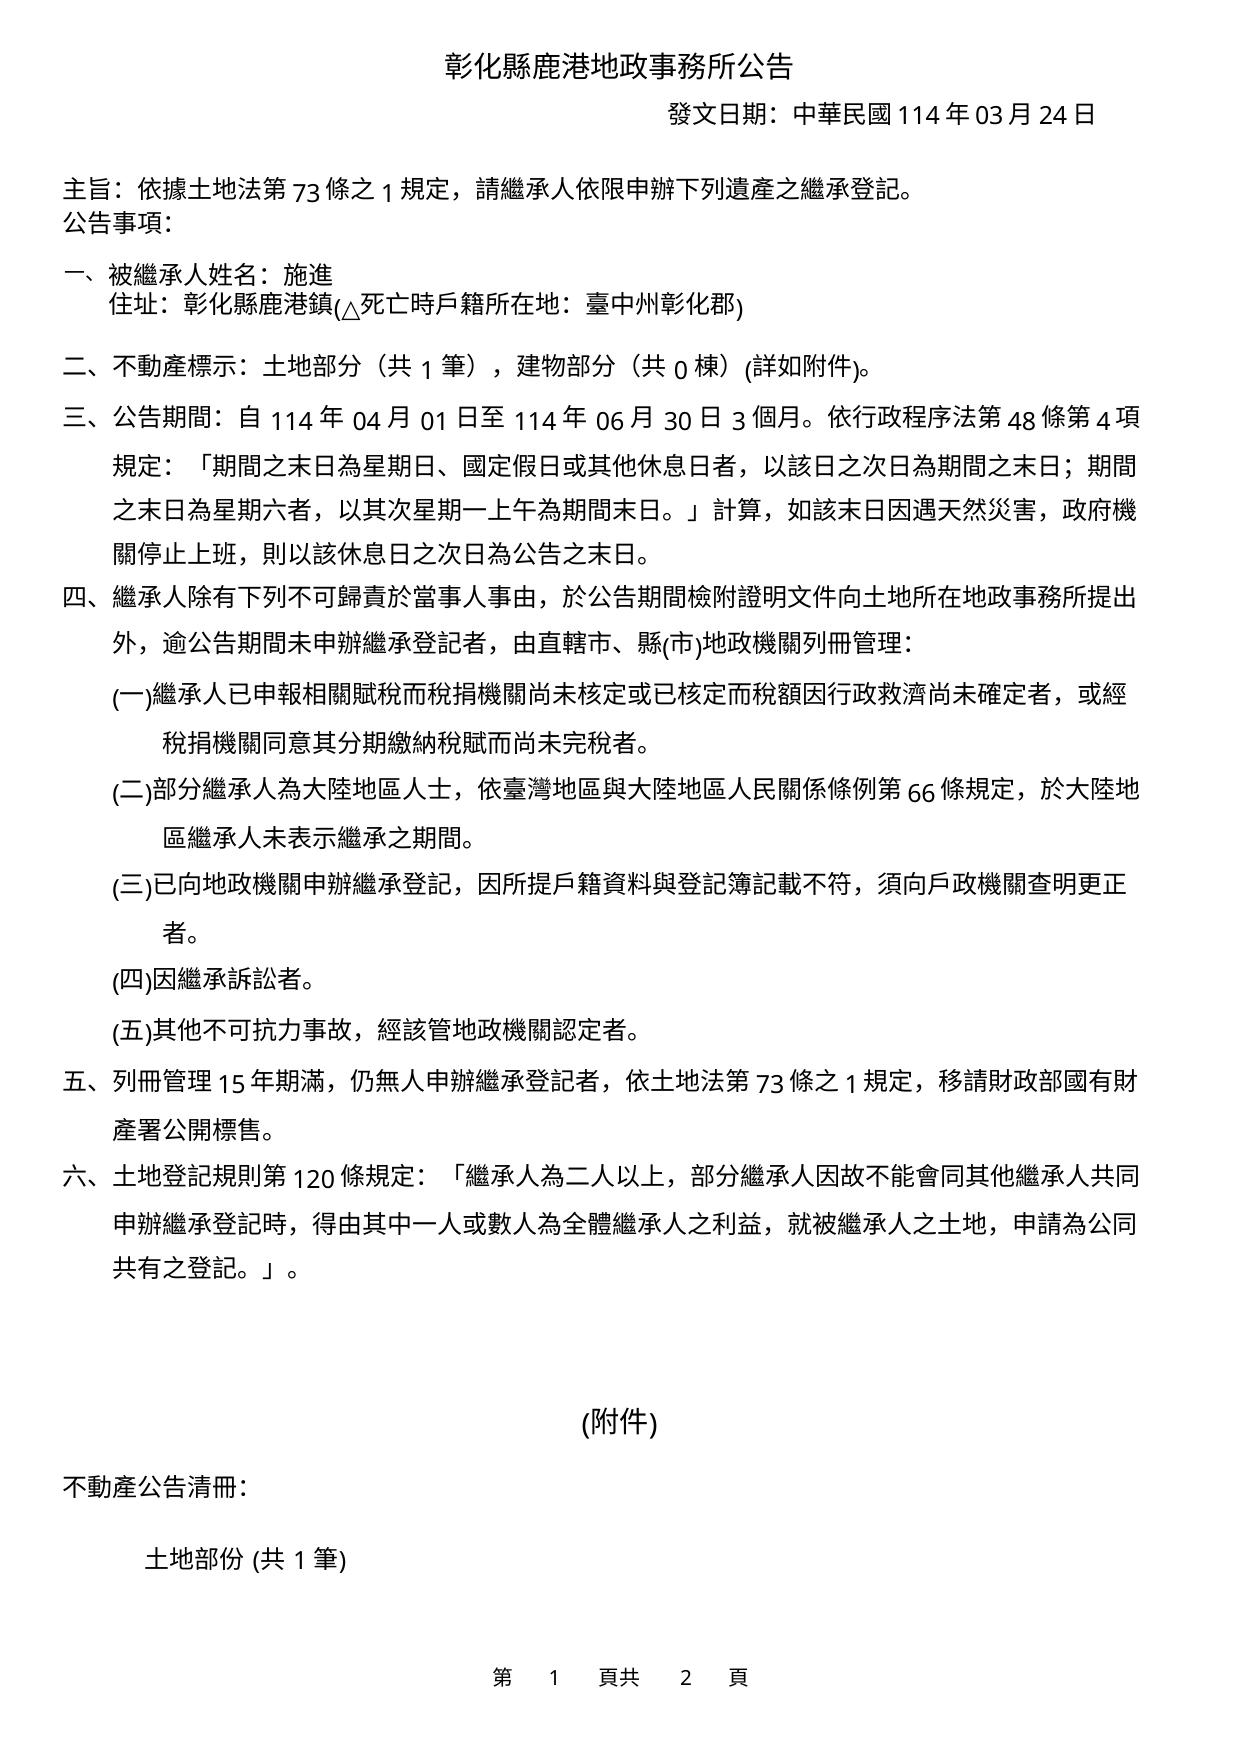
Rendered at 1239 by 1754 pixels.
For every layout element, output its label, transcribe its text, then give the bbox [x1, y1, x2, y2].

table_cell [759, 1352, 1177, 1392]
table_cell [62, 1352, 109, 1392]
table_cell [0, 41, 62, 94]
table_cell [653, 135, 667, 176]
table_cell [523, 95, 585, 135]
table_cell [718, 135, 759, 176]
table_cell [1177, 41, 1239, 94]
table_cell [1177, 1392, 1239, 1453]
table_cell [759, 1658, 1177, 1698]
table_cell [1177, 1658, 1239, 1698]
table_cell [1177, 353, 1239, 1352]
table_cell [0, 95, 62, 135]
table_cell 不動產公告清冊： [62, 1454, 1177, 1526]
table_cell [667, 1598, 718, 1657]
table_cell [667, 1352, 718, 1392]
table_cell [1177, 1352, 1239, 1392]
table_cell [0, 216, 62, 261]
table_cell [523, 1598, 585, 1657]
table_cell [0, 353, 62, 1352]
table_cell 第 [483, 1658, 523, 1698]
table_cell [759, 135, 1177, 176]
table_cell [653, 1598, 667, 1657]
table_cell 一、 [62, 261, 109, 312]
table_cell [585, 1598, 653, 1657]
table_cell [523, 135, 585, 176]
table_cell [718, 1352, 759, 1392]
table_cell [667, 135, 718, 176]
table_cell [653, 95, 667, 135]
table_cell [1177, 216, 1239, 261]
table_cell [0, 1658, 62, 1698]
table_header [109, 0, 482, 41]
table_cell [483, 95, 523, 135]
table_cell [523, 1352, 585, 1392]
table_header [667, 0, 718, 41]
table_header [759, 0, 1177, 41]
table_cell 彰化縣鹿港地政事務所公告 [62, 41, 1177, 94]
table_cell [759, 1598, 1177, 1657]
table_cell [483, 1598, 523, 1657]
table_header [718, 0, 759, 41]
table_cell [62, 135, 109, 176]
table_cell [0, 135, 62, 176]
table_cell 土地部份 (共 1 筆) [62, 1526, 1177, 1597]
table_cell 1 [523, 1658, 585, 1698]
table_header [585, 0, 653, 41]
table_cell [483, 135, 523, 176]
table_cell [0, 1454, 62, 1526]
table_cell [1177, 95, 1239, 135]
table_cell 頁共 [585, 1658, 653, 1698]
table_header [62, 0, 109, 41]
table_cell [1177, 135, 1239, 176]
table_cell [109, 1658, 482, 1698]
table_header [483, 0, 523, 41]
table_cell [1177, 1526, 1239, 1597]
table_cell [109, 95, 482, 135]
table_cell [1177, 1454, 1239, 1526]
table_cell [585, 1352, 653, 1392]
table_cell [0, 261, 62, 312]
table_cell [718, 1598, 759, 1657]
table_cell 二、不動產標示：土地部分（共 1 筆），建物部分（共 0 棟）(詳如附件)。 三、公告期間：自 114 年 04 月 01 日至 114 年 06 月 30 日 3 個月。依行政程序法第48條第4項 規定：「期間之末日為星期日、國定假日或其他休息日者，以該日之次日為期間之末日；期間 之末日為星期六者，以其次星期一上午為期間末日。」計算，如該末日因遇天然災害，政府機 關停止上班，則以該休息日之次日為公告之末日。 四、繼承人除有下列不可歸責於當事人事由，於公告期間檢附證明文件向土地所在地政事務所提出 外，逾公告期間未申辦繼承登記者，由直轄市、縣(市)地政機關列冊管理： (一)繼承人已申報相關賦稅而稅捐機關尚未核定或已核定而稅額因行政救濟尚未確定者，或經 稅捐機關同意其分期繳納稅賦而尚未完稅者。 (二)部分繼承人為大陸地區人士，依臺灣地區與大陸地區人民關係條例第66條規定，於大陸地 區繼承人未表示繼承之期間。 (三)已向地政機關申辦繼承登記，因所提戶籍資料與登記簿記載不符，須向戶政機關查明更正 者。 (四)因繼承訴訟者。 (五)其他不可抗力事故，經該管地政機關認定者。 五、列冊管理15年期滿，仍無人申辦繼承登記者，依土地法第73條之1規定，移請財政部國有財 產署公開標售。 六、土地登記規則第120條規定：「繼承人為二人以上，部分繼承人因故不能會同其他繼承人共同 申辦繼承登記時，得由其中一人或數人為全體繼承人之利益，就被繼承人之土地，申請為公同 共有之登記。」。 [62, 353, 1177, 1352]
table_cell 被繼承人姓名：施進 住址：彰化縣鹿港鎮(△死亡時戶籍所在地：臺中州彰化郡) [109, 261, 1177, 353]
table_cell [109, 135, 482, 176]
table_cell [109, 1598, 482, 1657]
table_header [653, 0, 667, 41]
table_header [523, 0, 585, 41]
table_cell [0, 1598, 62, 1657]
table_cell [109, 1352, 482, 1392]
table_cell [0, 176, 62, 216]
table_cell [62, 1598, 109, 1657]
table_cell [62, 1658, 109, 1698]
table_cell 2 [653, 1658, 718, 1698]
table_header [0, 0, 62, 41]
table_cell (附件) [62, 1392, 1177, 1453]
table_cell 發文日期：中華民國114年03月24日 [667, 95, 1177, 135]
table_cell [653, 1352, 667, 1392]
table_cell [0, 312, 62, 353]
table_cell 主旨：依據土地法第73條之1規定，請繼承人依限申辦下列遺產之繼承登記。 公告事項： [62, 176, 1177, 261]
table_cell [1177, 312, 1239, 353]
table_cell [62, 95, 109, 135]
table_cell [585, 95, 653, 135]
table_header [1177, 0, 1239, 41]
table_cell [483, 1352, 523, 1392]
table_cell [0, 1392, 62, 1453]
table_cell [1177, 176, 1239, 216]
table_cell [0, 1526, 62, 1597]
table_cell 頁 [718, 1658, 759, 1698]
table_cell [0, 1352, 62, 1392]
table_cell [1177, 261, 1239, 312]
table_cell [62, 312, 109, 353]
table_cell [585, 135, 653, 176]
table_cell [1177, 1598, 1239, 1657]
